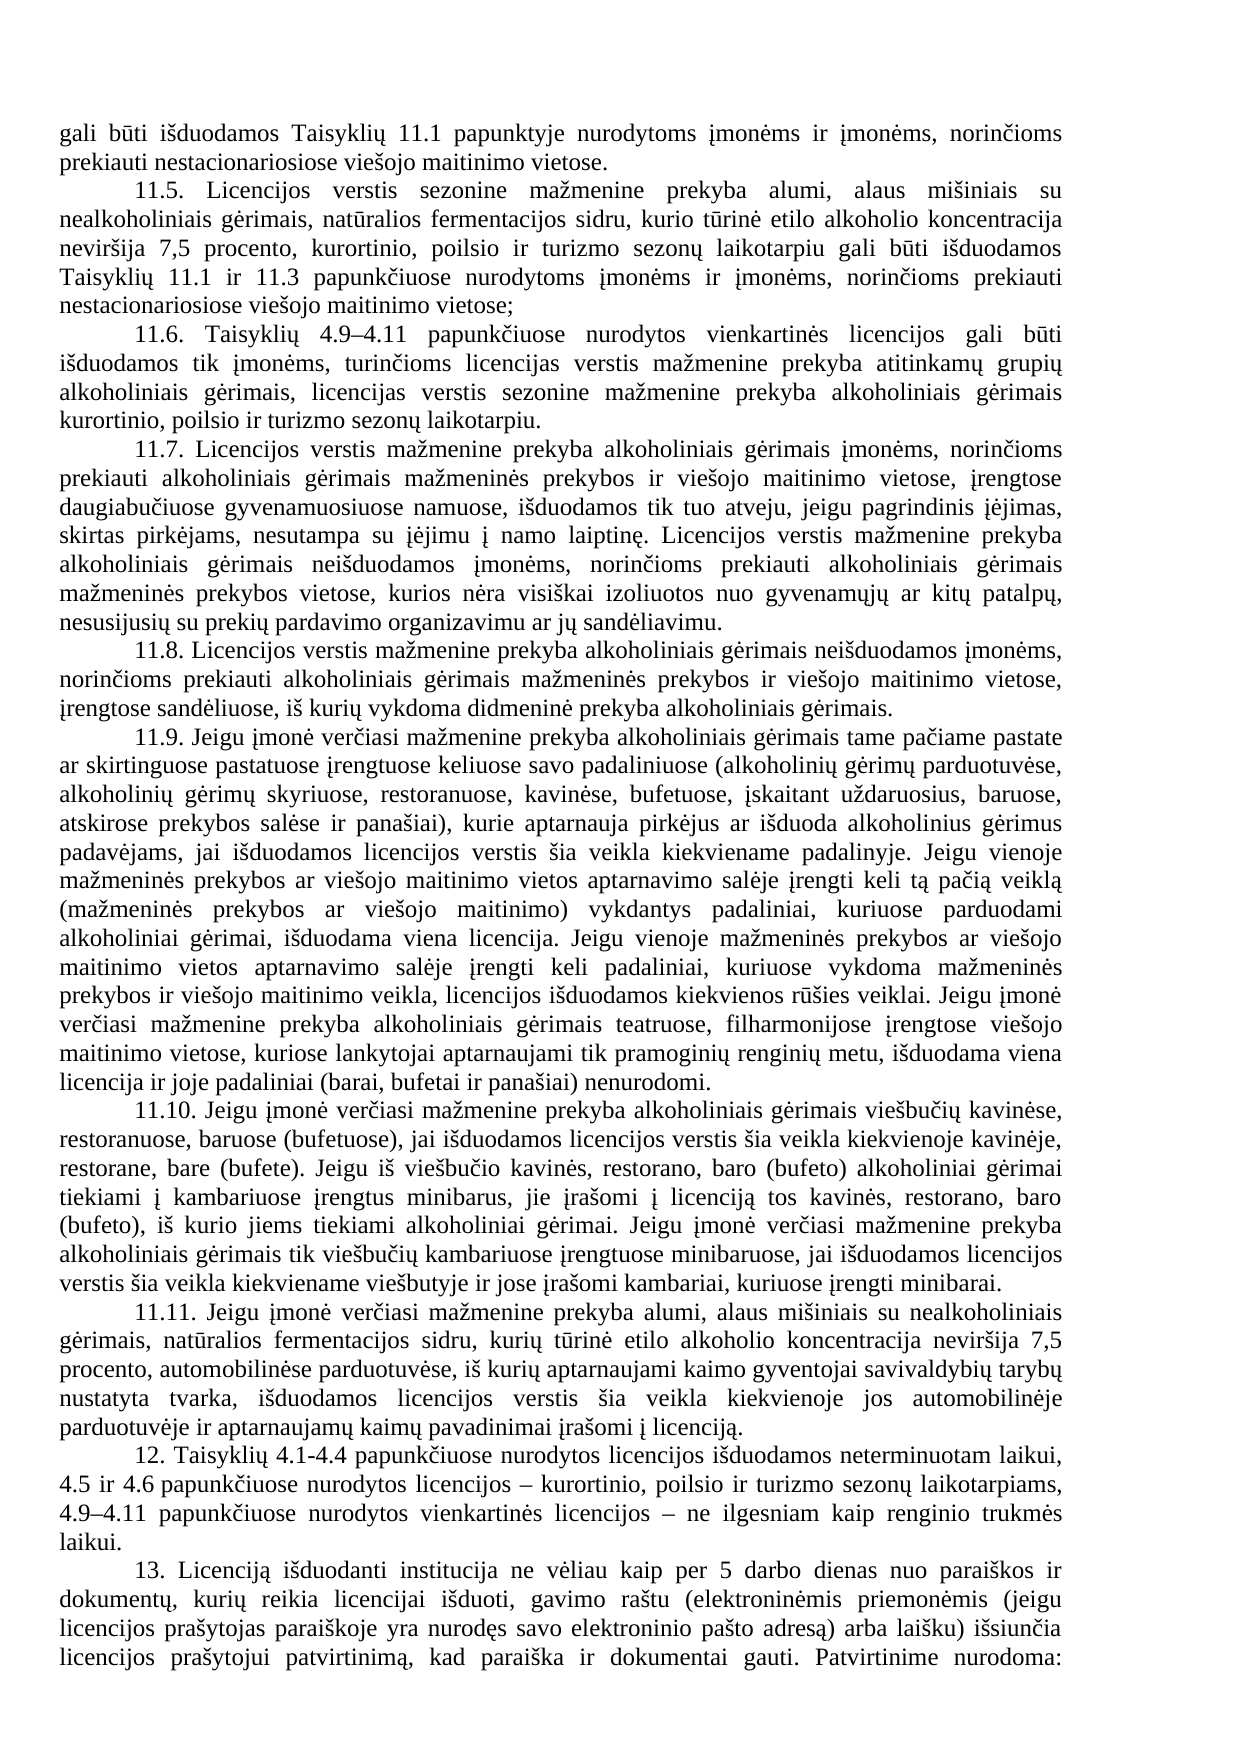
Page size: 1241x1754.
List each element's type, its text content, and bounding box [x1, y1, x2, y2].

text 11.8. Licencijos verstis mažmenine prekyba alkoholiniais gėrimais neišduodamos įmonėms, norinčioms prekiauti alkoholiniais gėrimais mažmeninės prekybos ir viešojo maitinimo vietose, įrengtose sandėliuose, iš kurių vykdoma didmeninė prekyba alkoholiniais gėrimais. [59, 636, 1063, 722]
text 11.5. Licencijos verstis sezonine mažmenine prekyba alumi, alaus mišiniais su nealkoholiniais gėrimais, natūralios fermentacijos sidru, kurio tūrinė etilo alkoholio koncentracija neviršija 7,5 procento, kurortinio, poilsio ir turizmo sezonų laikotarpiu gali būti išduodamos Taisyklių 11.1 ir 11.3 papunkčiuose nurodytoms įmonėms ir įmonėms, norinčioms prekiauti nestacionariosiose viešojo maitinimo vietose; [59, 176, 1063, 319]
text 11.11. Jeigu įmonė verčiasi mažmenine prekyba alumi, alaus mišiniais su nealkoholiniais gėrimais, natūralios fermentacijos sidru, kurių tūrinė etilo alkoholio koncentracija neviršija 7,5 procento, automobilinėse parduotuvėse, iš kurių aptarnaujami kaimo gyventojai savivaldybių tarybų nustatyta tvarka, išduodamos licencijos verstis šia veikla kiekvienoje jos automobilinėje parduotuvėje ir aptarnaujamų kaimų pavadinimai įrašomi į licenciją. [59, 1297, 1063, 1441]
text 13. Licenciją išduodanti institucija ne vėliau kaip per 5 darbo dienas nuo paraiškos ir dokumentų, kurių reikia licencijai išduoti, gavimo raštu (elektroninėmis priemonėmis (jeigu licencijos prašytojas paraiškoje yra nurodęs savo elektroninio pašto adresą) arba laišku) išsiunčia licencijos prašytojui patvirtinimą, kad paraiška ir dokumentai gauti. Patvirtinime nurodoma: [59, 1556, 1063, 1671]
text 12. Taisyklių 4.1-4.4 papunkčiuose nurodytos licencijos išduodamos neterminuotam laikui, 4.5 ir 4.6 papunkčiuose nurodytos licencijos – kurortinio, poilsio ir turizmo sezonų laikotarpiams, 4.9–4.11 papunkčiuose nurodytos vienkartinės licencijos – ne ilgesniam kaip renginio trukmės laikui. [59, 1441, 1063, 1556]
text 11.9. Jeigu įmonė verčiasi mažmenine prekyba alkoholiniais gėrimais tame pačiame pastate ar skirtinguose pastatuose įrengtuose keliuose savo padaliniuose (alkoholinių gėrimų parduotuvėse, alkoholinių gėrimų skyriuose, restoranuose, kavinėse, bufetuose, įskaitant uždaruosius, baruose, atskirose prekybos salėse ir panašiai), kurie aptarnauja pirkėjus ar išduoda alkoholinius gėrimus padavėjams, jai išduodamos licencijos verstis šia veikla kiekviename padalinyje. Jeigu vienoje mažmeninės prekybos ar viešojo maitinimo vietos aptarnavimo salėje įrengti keli tą pačią veiklą (mažmeninės prekybos ar viešojo maitinimo) vykdantys padaliniai, kuriuose parduodami alkoholiniai gėrimai, išduodama viena licencija. Jeigu vienoje mažmeninės prekybos ar viešojo maitinimo vietos aptarnavimo salėje įrengti keli padaliniai, kuriuose vykdoma mažmeninės prekybos ir viešojo maitinimo veikla, licencijos išduodamos kiekvienos rūšies veiklai. Jeigu įmonė verčiasi mažmenine prekyba alkoholiniais gėrimais teatruose, filharmonijose įrengtose viešojo maitinimo vietose, kuriose lankytojai aptarnaujami tik pramoginių renginių metu, išduodama viena licencija ir joje padaliniai (barai, bufetai ir panašiai) nenurodomi. [59, 722, 1063, 1096]
text 11.6. Taisyklių 4.9–4.11 papunkčiuose nurodytos vienkartinės licencijos gali būti išduodamos tik įmonėms, turinčioms licencijas verstis mažmenine prekyba atitinkamų grupių alkoholiniais gėrimais, licencijas verstis sezonine mažmenine prekyba alkoholiniais gėrimais kurortinio, poilsio ir turizmo sezonų laikotarpiu. [59, 319, 1063, 434]
text gali būti išduodamos Taisyklių 11.1 papunktyje nurodytoms įmonėms ir įmonėms, norinčioms prekiauti nestacionariosiose viešojo maitinimo vietose. [59, 118, 1063, 176]
text 11.7. Licencijos verstis mažmenine prekyba alkoholiniais gėrimais įmonėms, norinčioms prekiauti alkoholiniais gėrimais mažmeninės prekybos ir viešojo maitinimo vietose, įrengtose daugiabučiuose gyvenamuosiuose namuose, išduodamos tik tuo atveju, jeigu pagrindinis įėjimas, skirtas pirkėjams, nesutampa su įėjimu į namo laiptinę. Licencijos verstis mažmenine prekyba alkoholiniais gėrimais neišduodamos įmonėms, norinčioms prekiauti alkoholiniais gėrimais mažmeninės prekybos vietose, kurios nėra visiškai izoliuotos nuo gyvenamųjų ar kitų patalpų, nesusijusių su prekių pardavimo organizavimu ar jų sandėliavimu. [59, 434, 1063, 636]
text 11.10. Jeigu įmonė verčiasi mažmenine prekyba alkoholiniais gėrimais viešbučių kavinėse, restoranuose, baruose (bufetuose), jai išduodamos licencijos verstis šia veikla kiekvienoje kavinėje, restorane, bare (bufete). Jeigu iš viešbučio kavinės, restorano, baro (bufeto) alkoholiniai gėrimai tiekiami į kambariuose įrengtus minibarus, jie įrašomi į licenciją tos kavinės, restorano, baro (bufeto), iš kurio jiems tiekiami alkoholiniai gėrimai. Jeigu įmonė verčiasi mažmenine prekyba alkoholiniais gėrimais tik viešbučių kambariuose įrengtuose minibaruose, jai išduodamos licencijos verstis šia veikla kiekviename viešbutyje ir jose įrašomi kambariai, kuriuose įrengti minibarai. [59, 1096, 1063, 1297]
